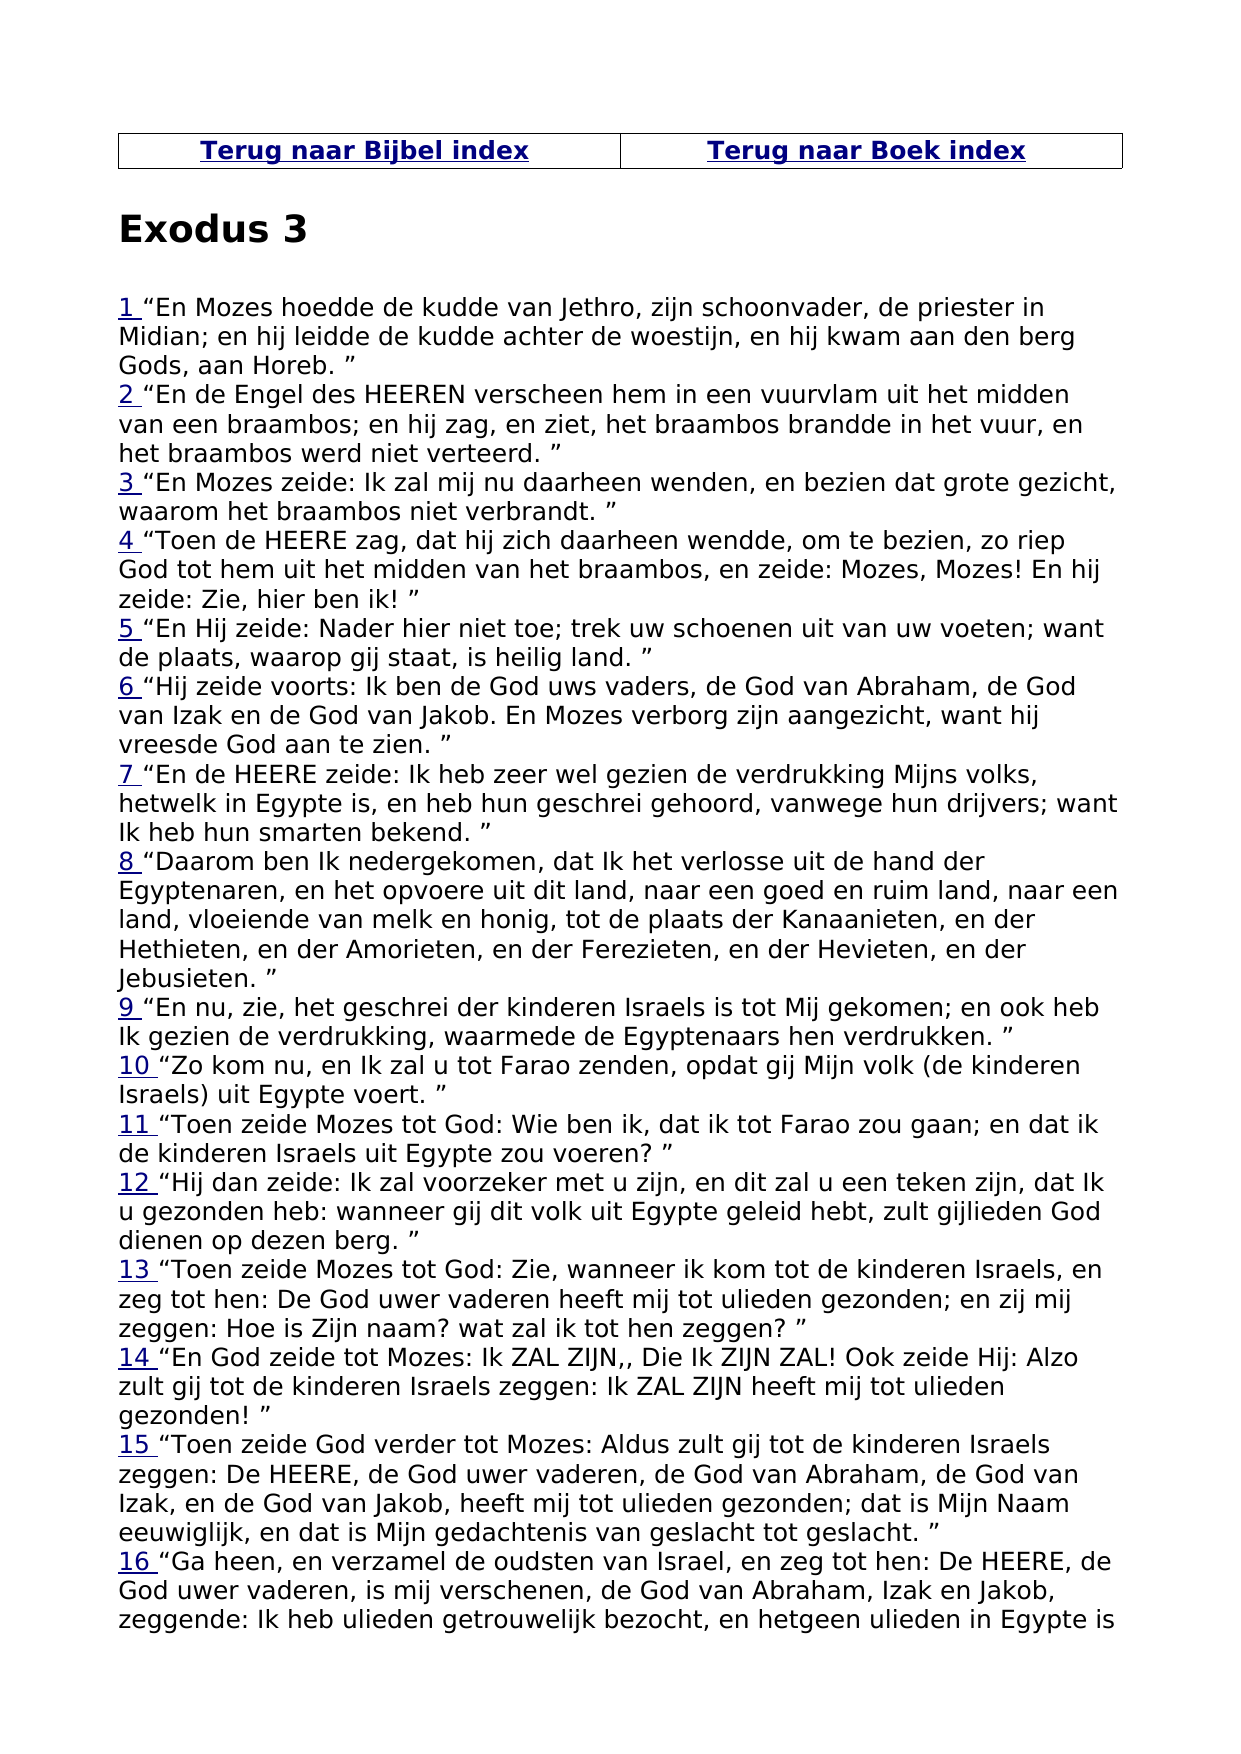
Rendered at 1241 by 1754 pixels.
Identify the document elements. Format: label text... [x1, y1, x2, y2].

subtitle Exodus 3 [118, 208, 1122, 252]
table_header Terug naar Boek index [621, 134, 1122, 168]
text 1 “En Mozes hoedde de kudde van Jethro, zijn schoonvader, de priester in Midian; en hij leidde de kudde achter de woestijn, en hij kwam aan den berg Gods, aan Horeb. ” 2 “En de Engel des HEEREN verscheen hem in een vuurvlam uit het midden van een braambos; en hij zag, en ziet, het braambos brandde in het vuur, en het braambos werd niet verteerd. ” 3 “En Mozes zeide: Ik zal mij nu daarheen wenden, en bezien dat grote gezicht, waarom het braambos niet verbrandt. ” 4 “Toen de HEERE zag, dat hij zich daarheen wendde, om te bezien, zo riep God tot hem uit het midden van het braambos, en zeide: Mozes, Mozes! En hij zeide: Zie, hier ben ik! ” 5 “En Hij zeide: Nader hier niet toe; trek uw schoenen uit van uw voeten; want de plaats, waarop gij staat, is heilig land. ” 6 “Hij zeide voorts: Ik ben de God uws vaders, de God van Abraham, de God van Izak en de God van Jakob. En Mozes verborg zijn aangezicht, want hij vreesde God aan te zien. ” 7 “En de HEERE zeide: Ik heb zeer wel gezien de verdrukking Mijns volks, hetwelk in Egypte is, en heb hun geschrei gehoord, vanwege hun drijvers; want Ik heb hun smarten bekend. ” 8 “Daarom ben Ik nedergekomen, dat Ik het verlosse uit de hand der Egyptenaren, en het opvoere uit dit land, naar een goed en ruim land, naar een land, vloeiende van melk en honig, tot de plaats der Kanaanieten, en der Hethieten, en der Amorieten, en der Ferezieten, en der Hevieten, en der Jebusieten. ” 9 “En nu, zie, het geschrei der kinderen Israels is tot Mij gekomen; en ook heb Ik gezien de verdrukking, waarmede de Egyptenaars hen verdrukken. ” 10 “Zo kom nu, en Ik zal u tot Farao zenden, opdat gij Mijn volk (de kinderen Israels) uit Egypte voert. ” 11 “Toen zeide Mozes tot God: Wie ben ik, dat ik tot Farao zou gaan; en dat ik de kinderen Israels uit Egypte zou voeren? ” 12 “Hij dan zeide: Ik zal voorzeker met u zijn, en dit zal u een teken zijn, dat Ik u gezonden heb: wanneer gij dit volk uit Egypte geleid hebt, zult gijlieden God dienen op dezen berg. ” 13 “Toen zeide Mozes tot God: Zie, wanneer ik kom tot de kinderen Israels, en zeg tot hen: De God uwer vaderen heeft mij tot ulieden gezonden; en zij mij zeggen: Hoe is Zijn naam? wat zal ik tot hen zeggen? ” 14 “En God zeide tot Mozes: Ik ZAL ZIJN,, Die Ik ZIJN ZAL! Ook zeide Hij: Alzo zult gij tot de kinderen Israels zeggen: Ik ZAL ZIJN heeft mij tot ulieden gezonden! ” 15 “Toen zeide God verder tot Mozes: Aldus zult gij tot de kinderen Israels zeggen: De HEERE, de God uwer vaderen, de God van Abraham, de God van Izak, en de God van Jakob, heeft mij tot ulieden gezonden; dat is Mijn Naam eeuwiglijk, en dat is Mijn gedachtenis van geslacht tot geslacht. ” 16 “Ga heen, en verzamel de oudsten van Israel, en zeg tot hen: De HEERE, de God uwer vaderen, is mij verschenen, de God van Abraham, Izak en Jakob, zeggende: Ik heb ulieden getrouwelijk bezocht, en hetgeen ulieden in Egypte is [118, 264, 1122, 1635]
table_header Terug naar Bijbel index [119, 134, 620, 168]
